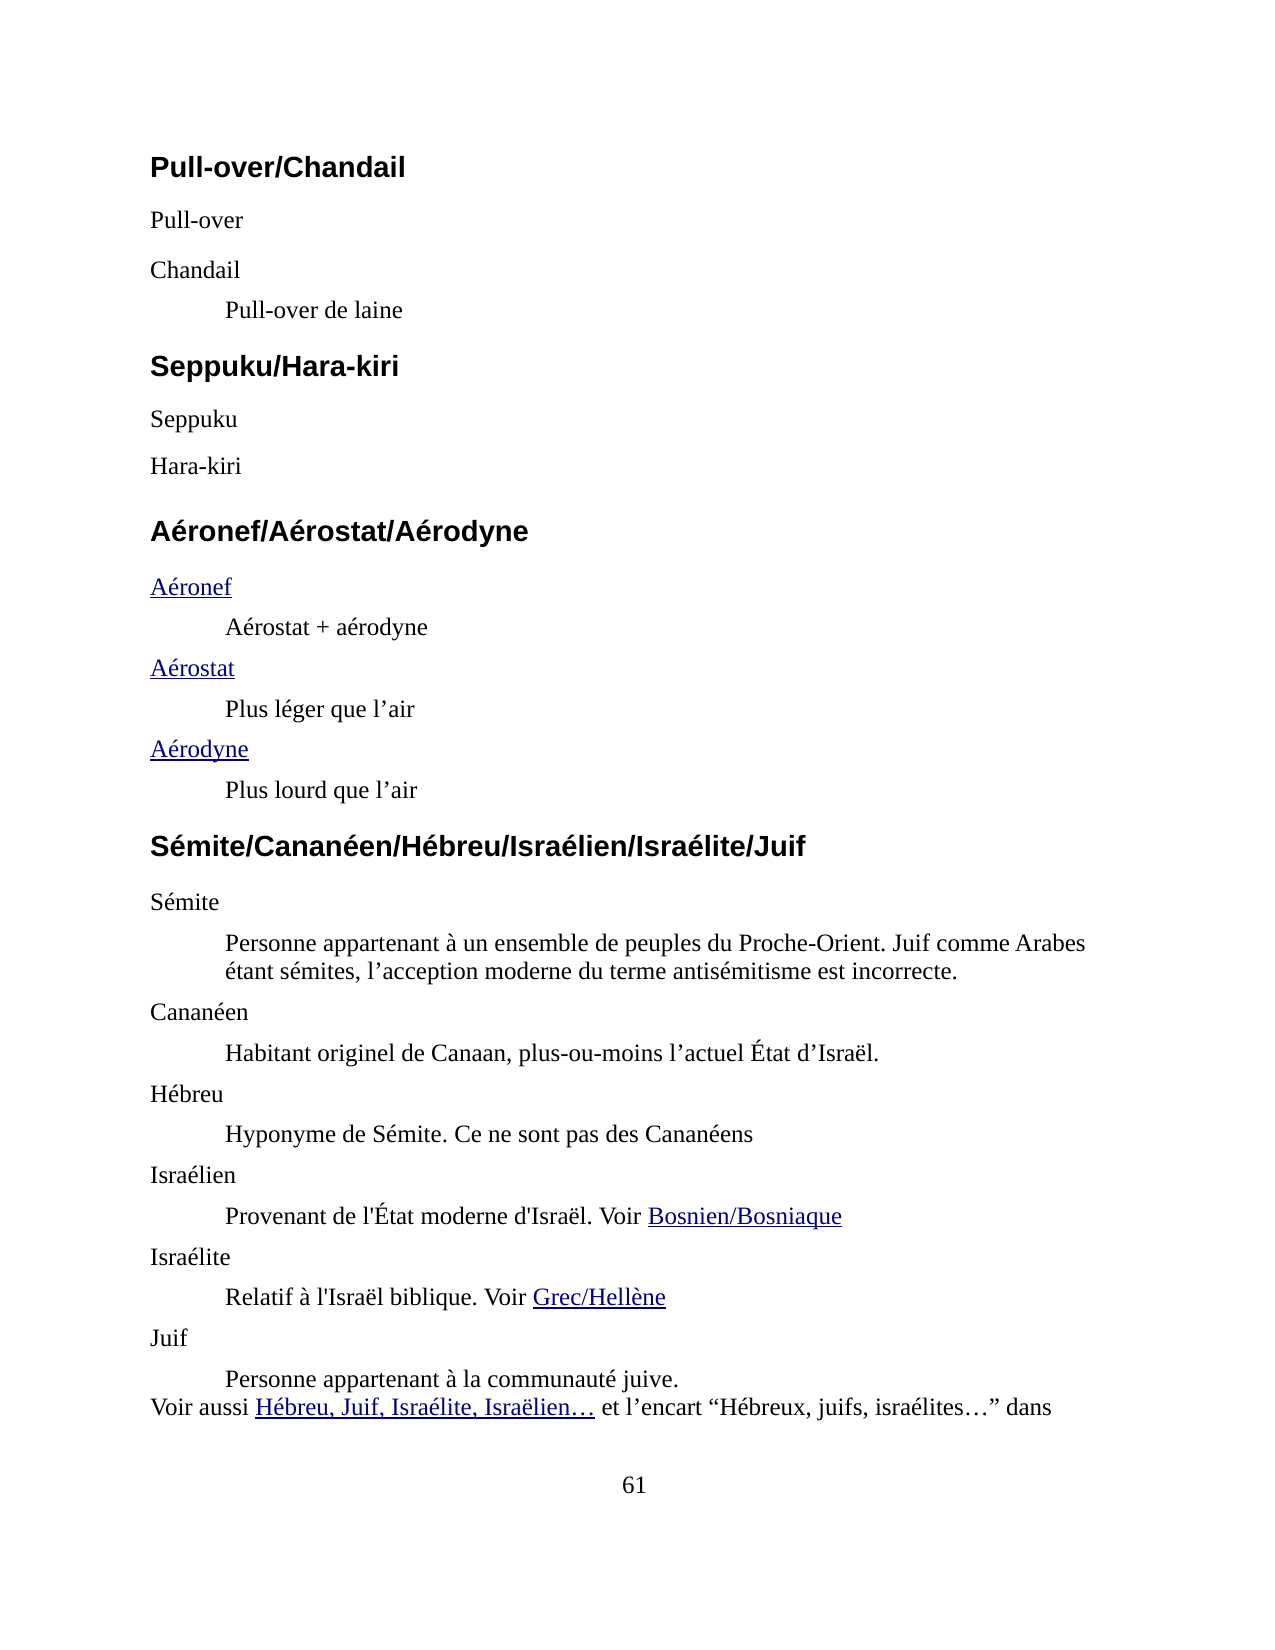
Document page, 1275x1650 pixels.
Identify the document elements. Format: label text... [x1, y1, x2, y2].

text Voir aussi Hébreu, Juif, Israélite, Israëlien… et l’encart “Hébreux, juifs, israélites…” dans [150, 1392, 1125, 1421]
text Hébreu [150, 1079, 1125, 1107]
text Provenant de l'État moderne d'Israël. Voir Bosnien/Bosniaque [225, 1201, 1125, 1229]
text Plus léger que l’air [225, 694, 1125, 722]
text Sémite [150, 887, 1125, 916]
text Israélite [150, 1242, 1125, 1270]
text Aérostat + aérodyne [225, 612, 1125, 641]
text Plus lourd que l’air [225, 775, 1125, 804]
subtitle Pull-over/Chandail [150, 150, 1125, 183]
text Pull-over de laine [225, 295, 1125, 324]
text Aérodyne [150, 734, 1125, 763]
text Relatif à l'Israël biblique. Voir Grec/Hellène [225, 1282, 1125, 1311]
text Habitant originel de Canaan, plus-ou-moins l’actuel État d’Israël. [225, 1038, 1125, 1067]
subtitle Aéronef/Aérostat/Aérodyne [150, 513, 1125, 547]
text Hyponyme de Sémite. Ce ne sont pas des Cananéens [225, 1119, 1125, 1148]
text Israélien [150, 1160, 1125, 1189]
text Hara-kiri [150, 451, 1125, 479]
text Personne appartenant à un ensemble de peuples du Proche-Orient. Juif comme Arabes étant sémites, l’acception moderne du terme antisémitisme est incorrecte. [225, 928, 1125, 985]
subtitle Seppuku/Hara-kiri [150, 349, 1125, 383]
text Chandail [150, 255, 1125, 283]
text Juif [150, 1323, 1125, 1352]
text Cananéen [150, 997, 1125, 1026]
text Aéronef [150, 572, 1125, 600]
text Personne appartenant à la communauté juive. [225, 1364, 1125, 1392]
subtitle Sémite/Cananéen/Hébreu/Israélien/Israélite/Juif [150, 829, 1125, 862]
text Pull-over [150, 205, 1125, 234]
text Aérostat [150, 653, 1125, 682]
text Seppuku [150, 404, 1125, 433]
